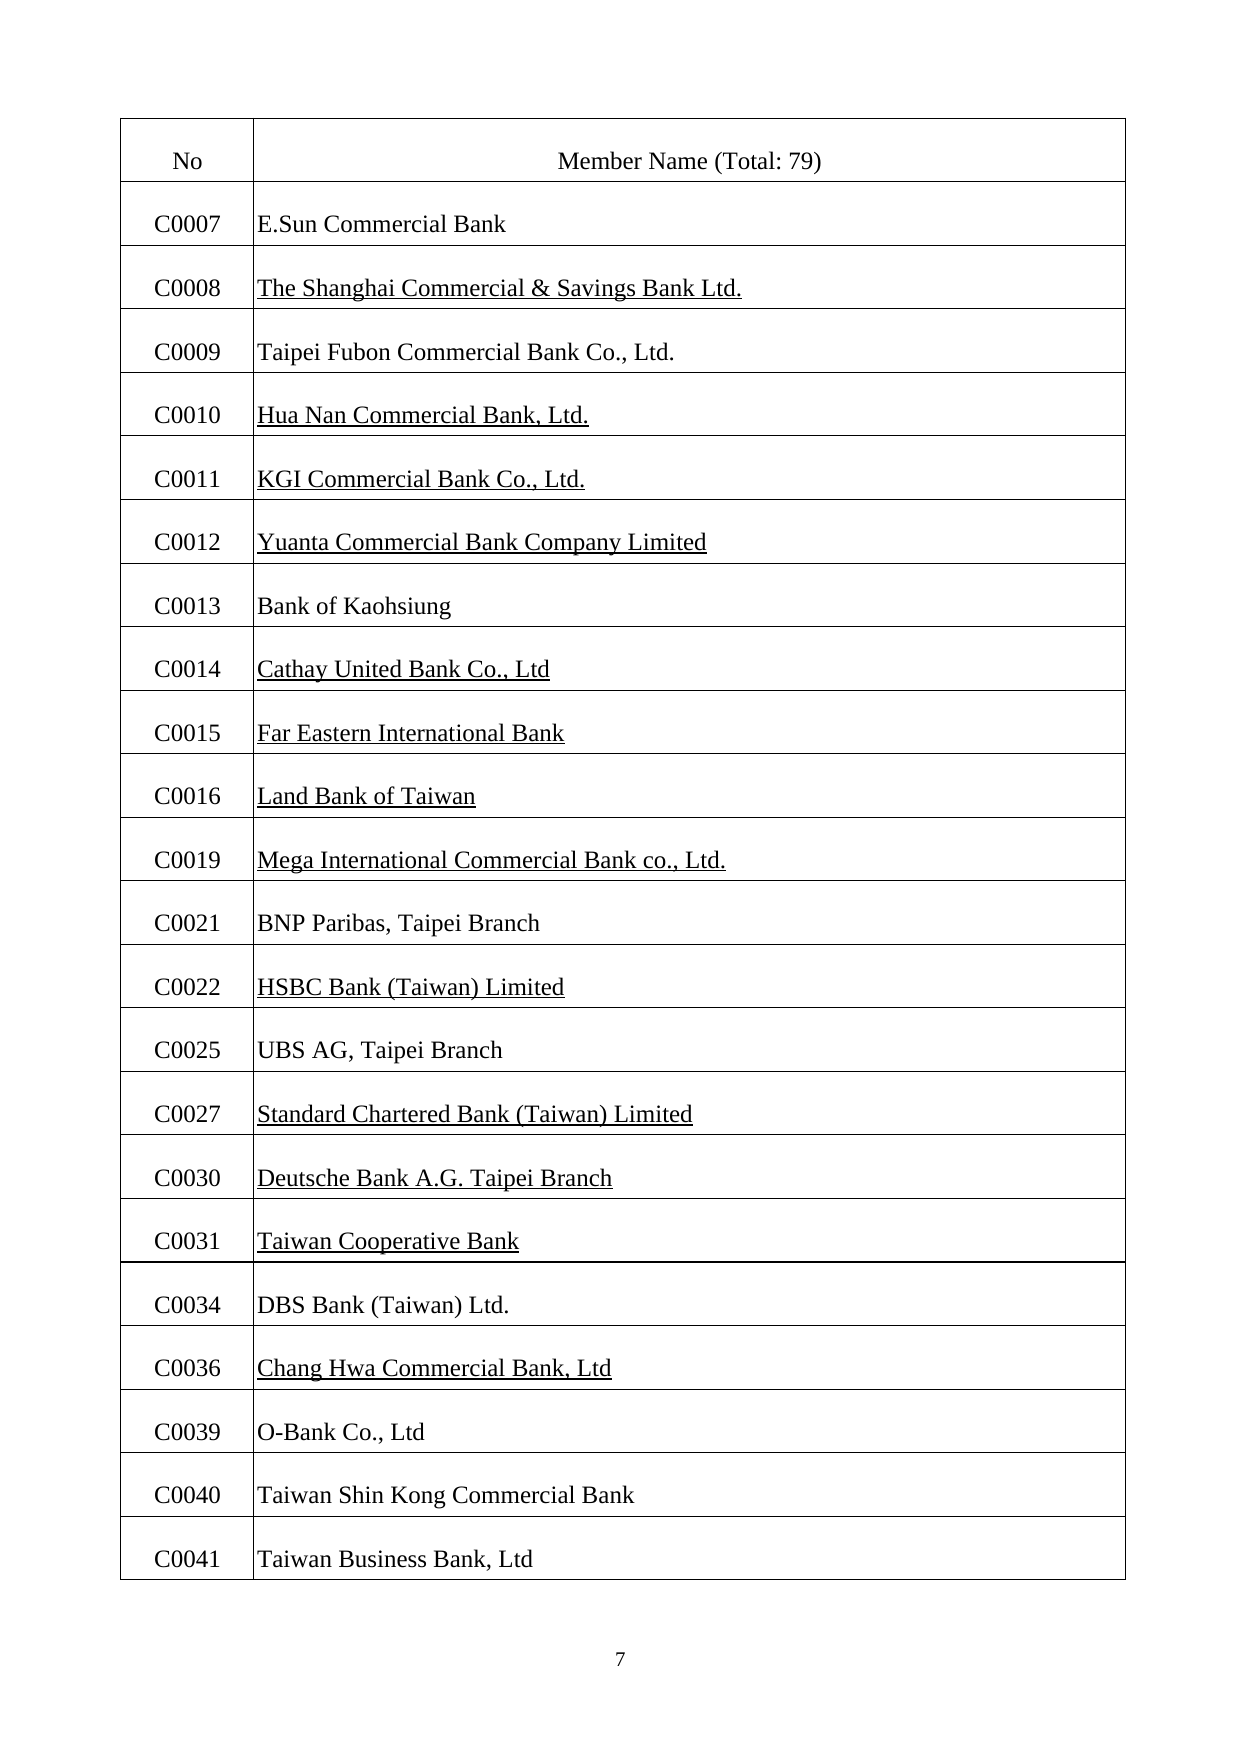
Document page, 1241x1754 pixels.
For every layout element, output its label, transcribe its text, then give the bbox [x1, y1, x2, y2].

table_cell C0021 [121, 881, 253, 944]
table_cell C0031 [121, 1199, 253, 1261]
table_cell Mega International Commercial Bank co., Ltd. [254, 818, 1125, 880]
table_cell Standard Chartered Bank (Taiwan) Limited [254, 1072, 1125, 1134]
table_cell Cathay United Bank Co., Ltd [254, 627, 1125, 689]
table_cell C0022 [121, 945, 253, 1007]
table_cell Chang Hwa Commercial Bank, Ltd [254, 1326, 1125, 1388]
table_cell BNP Paribas, Taipei Branch [254, 881, 1125, 944]
table_cell C0030 [121, 1135, 253, 1198]
table_cell The Shanghai Commercial & Savings Bank Ltd. [254, 246, 1125, 308]
table_cell C0014 [121, 627, 253, 689]
table_cell C0011 [121, 436, 253, 499]
table_cell C0027 [121, 1072, 253, 1134]
table_cell C0040 [121, 1453, 253, 1516]
table_cell Yuanta Commercial Bank Company Limited [254, 500, 1125, 562]
table_header No [121, 119, 253, 181]
table_cell C0010 [121, 373, 253, 435]
table_cell C0007 [121, 182, 253, 245]
table_cell C0015 [121, 691, 253, 753]
table_cell C0041 [121, 1517, 253, 1579]
table_cell HSBC Bank (Taiwan) Limited [254, 945, 1125, 1007]
table_cell E.Sun Commercial Bank [254, 182, 1125, 245]
table_cell C0034 [121, 1263, 253, 1325]
table_cell Far Eastern International Bank [254, 691, 1125, 753]
table_cell C0013 [121, 564, 253, 626]
table_cell Hua Nan Commercial Bank, Ltd. [254, 373, 1125, 435]
table_cell C0009 [121, 309, 253, 372]
table_cell UBS AG, Taipei Branch [254, 1008, 1125, 1071]
table_cell C0008 [121, 246, 253, 308]
table_cell Deutsche Bank A.G. Taipei Branch [254, 1135, 1125, 1198]
table_header Member Name (Total: 79)表單的頂端 [254, 119, 1125, 181]
table_cell KGI Commercial Bank Co., Ltd. [254, 436, 1125, 499]
table_cell O-Bank Co., Ltd [254, 1390, 1125, 1452]
table_cell Bank of Kaohsiung [254, 564, 1125, 626]
table_cell Land Bank of Taiwan [254, 754, 1125, 817]
table_cell Taiwan Shin Kong Commercial Bank [254, 1453, 1125, 1516]
table_cell Taiwan Cooperative Bank [254, 1199, 1125, 1261]
table_cell DBS Bank (Taiwan) Ltd. [254, 1263, 1125, 1325]
table_cell C0019 [121, 818, 253, 880]
table_cell C0039 [121, 1390, 253, 1452]
table_cell C0016 [121, 754, 253, 817]
table_cell Taiwan Business Bank, Ltd [254, 1517, 1125, 1579]
table_cell C0025 [121, 1008, 253, 1071]
table_cell Taipei Fubon Commercial Bank Co., Ltd. [254, 309, 1125, 372]
table_cell C0012 [121, 500, 253, 562]
table_cell C0036 [121, 1326, 253, 1388]
